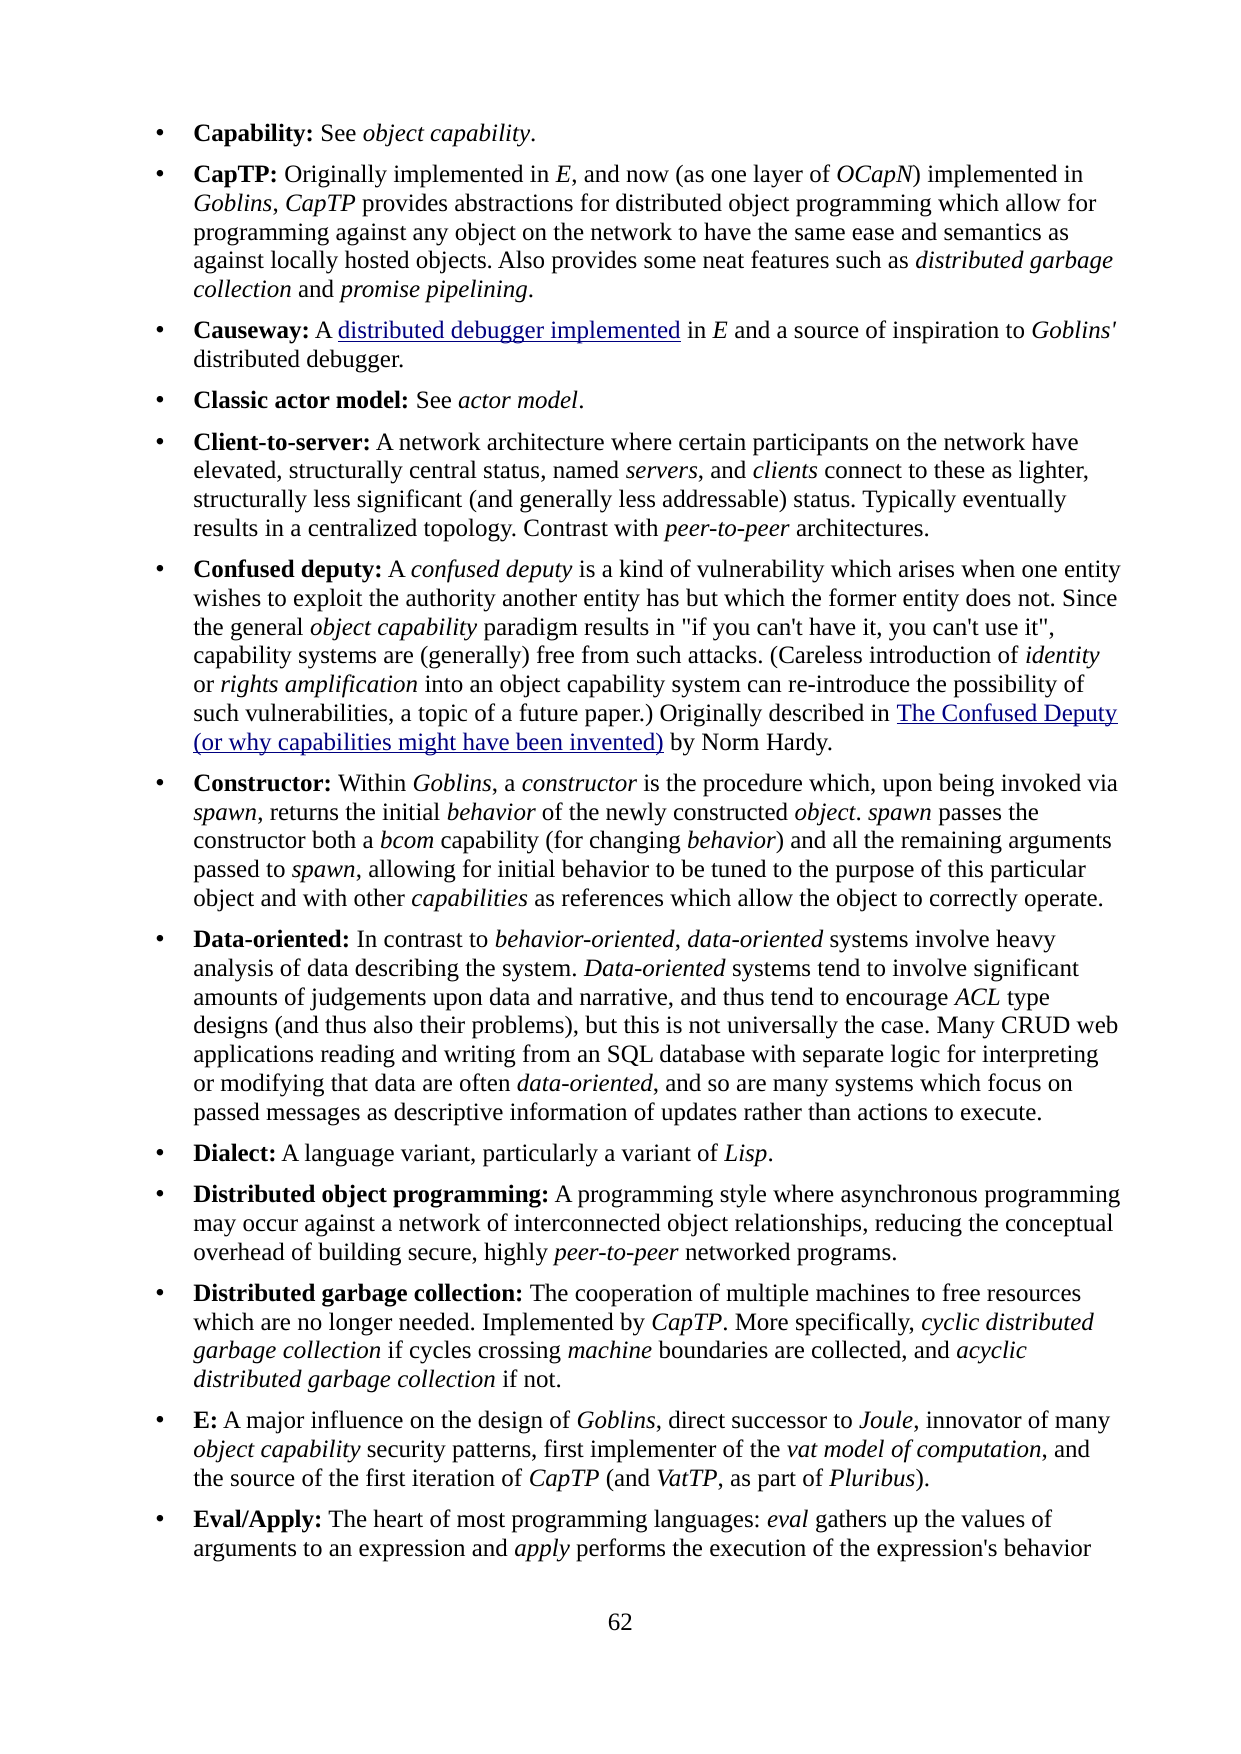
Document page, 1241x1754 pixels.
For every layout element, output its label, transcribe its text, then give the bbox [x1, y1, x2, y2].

list Classic actor model: See actor model. [156, 386, 1122, 414]
list E: A major influence on the design of Goblins, direct successor to Joule, innovator of many object capability security patterns, first implementer of the vat model of computation, and the source of the first iteration of CapTP (and VatTP, as part of Pluribus). [156, 1406, 1122, 1492]
list Capability: See object capability. [156, 118, 1122, 147]
list Distributed object programming: A programming style where asynchronous programming may occur against a network of interconnected object relationships, reducing the conceptual overhead of building secure, highly peer-to-peer networked programs. [156, 1179, 1122, 1266]
list Distributed garbage collection: The cooperation of multiple machines to free resources which are no longer needed. Implemented by CapTP. More specifically, cyclic distributed garbage collection if cycles crossing machine boundaries are collected, and acyclic distributed garbage collection if not. [156, 1278, 1122, 1393]
list Eval/Apply: The heart of most programming languages: eval gathers up the values of arguments to an expression and apply performs the execution of the expression's behavior [156, 1504, 1122, 1562]
list CapTP: Originally implemented in E, and now (as one layer of OCapN) implemented in Goblins, CapTP provides abstractions for distributed object programming which allow for programming against any object on the network to have the same ease and semantics as against locally hosted objects. Also provides some neat features such as distributed garbage collection and promise pipelining. [156, 159, 1122, 303]
list Constructor: Within Goblins, a constructor is the procedure which, upon being invoked via spawn, returns the initial behavior of the newly constructed object. spawn passes the constructor both a bcom capability (for changing behavior) and all the remaining arguments passed to spawn, allowing for initial behavior to be tuned to the purpose of this particular object and with other capabilities as references which allow the object to correctly operate. [156, 768, 1122, 912]
list Confused deputy: A confused deputy is a kind of vulnerability which arises when one entity wishes to exploit the authority another entity has but which the former entity does not. Since the general object capability paradigm results in "if you can't have it, you can't use it", capability systems are (generally) free from such attacks. (Careless introduction of identity or rights amplification into an object capability system can re-introduce the possibility of such vulnerabilities, a topic of a future paper.) Originally described in The Confused Deputy (or why capabilities might have been invented) by Norm Hardy. [156, 554, 1122, 756]
list Client-to-server: A network architecture where certain participants on the network have elevated, structurally central status, named servers, and clients connect to these as lighter, structurally less significant (and generally less addressable) status. Typically eventually results in a centralized topology. Contrast with peer-to-peer architectures. [156, 427, 1122, 542]
list Data-oriented: In contrast to behavior-oriented, data-oriented systems involve heavy analysis of data describing the system. Data-oriented systems tend to involve significant amounts of judgements upon data and narrative, and thus tend to encourage ACL type designs (and thus also their problems), but this is not universally the case. Many CRUD web applications reading and writing from an SQL database with separate logic for interpreting or modifying that data are often data-oriented, and so are many systems which focus on passed messages as descriptive information of updates rather than actions to execute. [156, 924, 1122, 1126]
list Causeway: A distributed debugger implemented in E and a source of inspiration to Goblins' distributed debugger. [156, 316, 1122, 373]
list Dialect: A language variant, particularly a variant of Lisp. [156, 1138, 1122, 1167]
